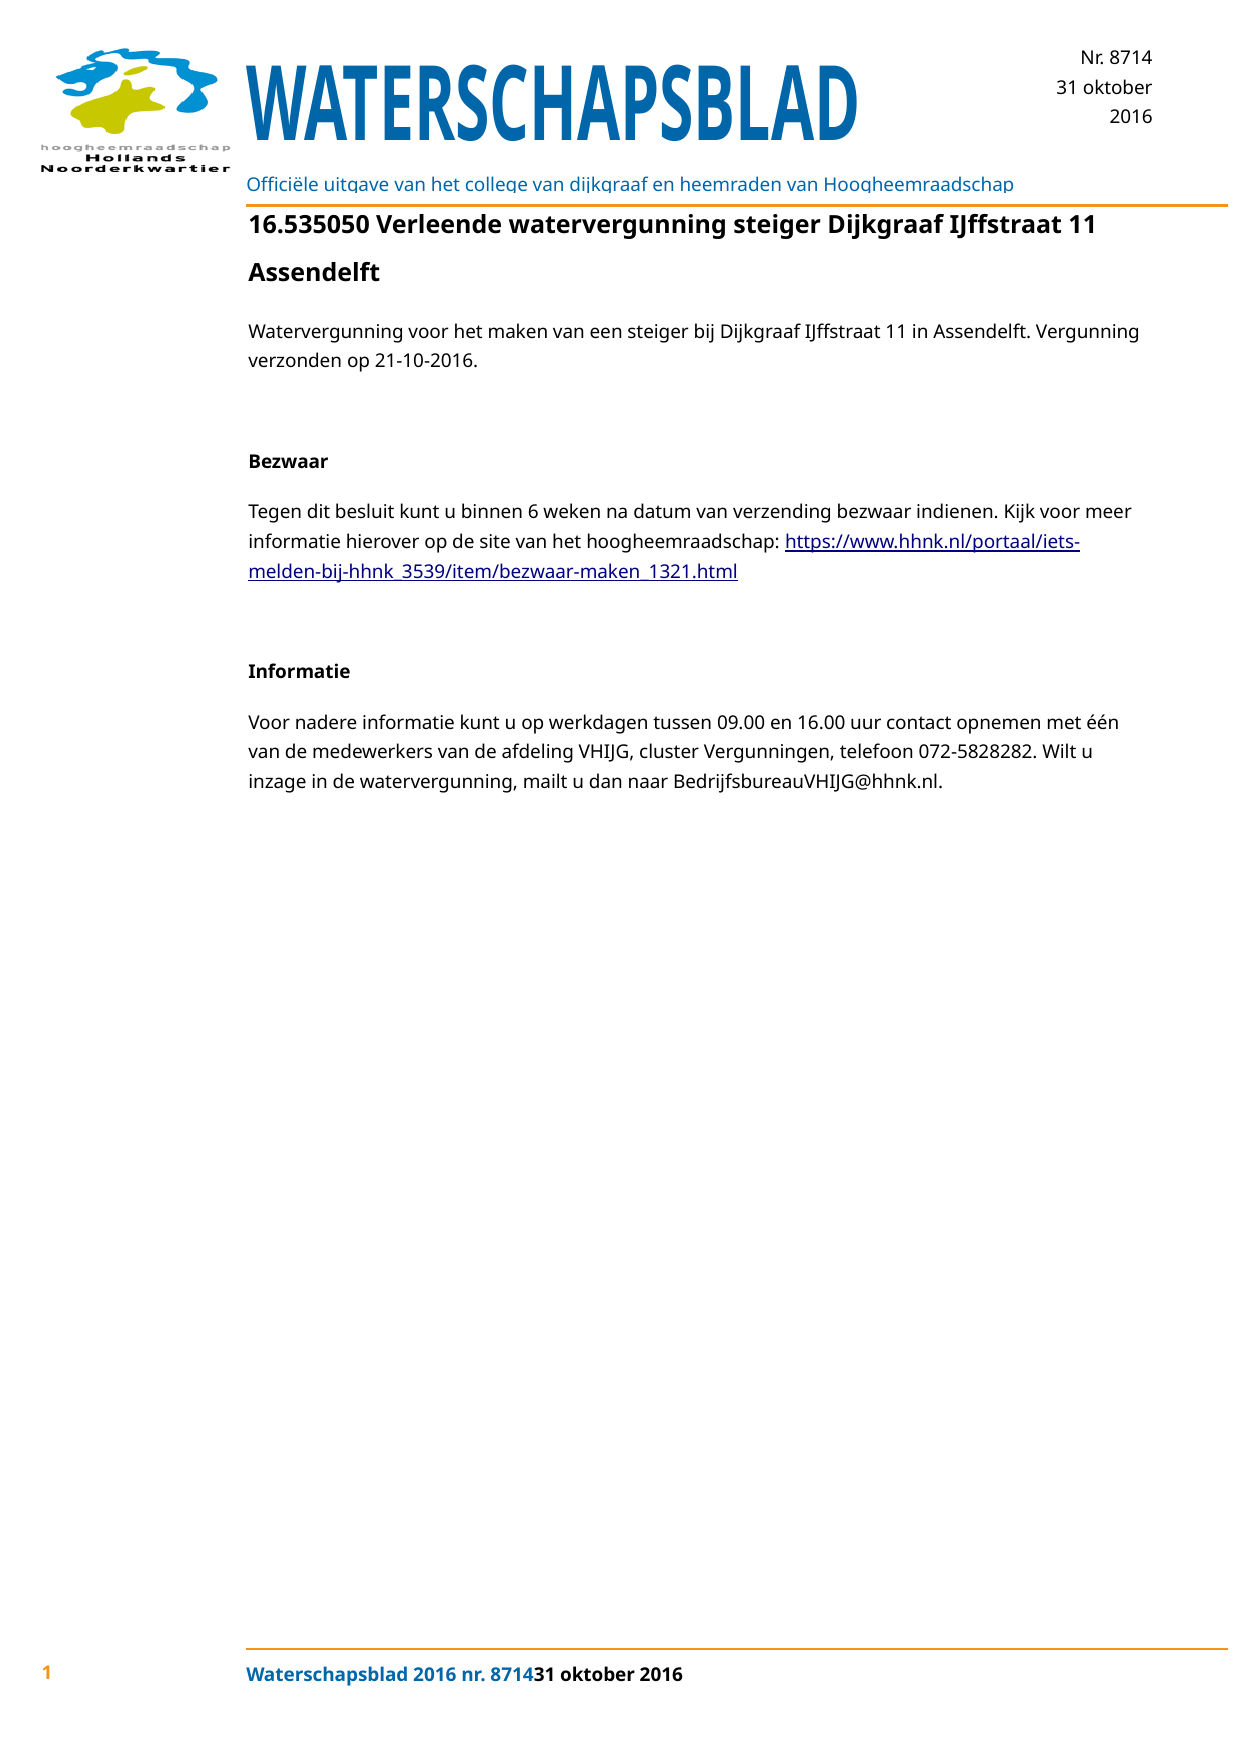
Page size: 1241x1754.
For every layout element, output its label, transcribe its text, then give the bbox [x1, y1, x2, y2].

text 16.535050 Verleende watervergunning steiger Dijkgraaf IJffstraat 11 Assendelft [248, 207, 1152, 288]
text Bezwaar [248, 448, 1152, 474]
picture [41, 47, 231, 172]
text Informatie [248, 659, 1152, 684]
text Voor nadere informatie kunt u op werkdagen tussen 09.00 en 16.00 uur contact opnemen met één van de medewerkers van de afdeling VHIJG, cluster Vergunningen, telefoon 072-5828282. Wilt u inzage in de watervergunning, mailt u dan naar BedrijfsbureauVHIJG@hhnk.nl. [248, 709, 1152, 794]
text Watervergunning voor het maken van een steiger bij Dijkgraaf IJffstraat 11 in Assendelft. Vergunning verzonden op 21-10-2016. [248, 318, 1152, 373]
text Tegen dit besluit kunt u binnen 6 weken na datum van verzending bezwaar indienen. Kijk voor meer informatie hierover op de site van het hoogheemraadschap: https://www.hhnk.nl/portaal/iets-melden-bij-hhnk_3539/item/bezwaar-maken_1321.html [248, 499, 1152, 584]
